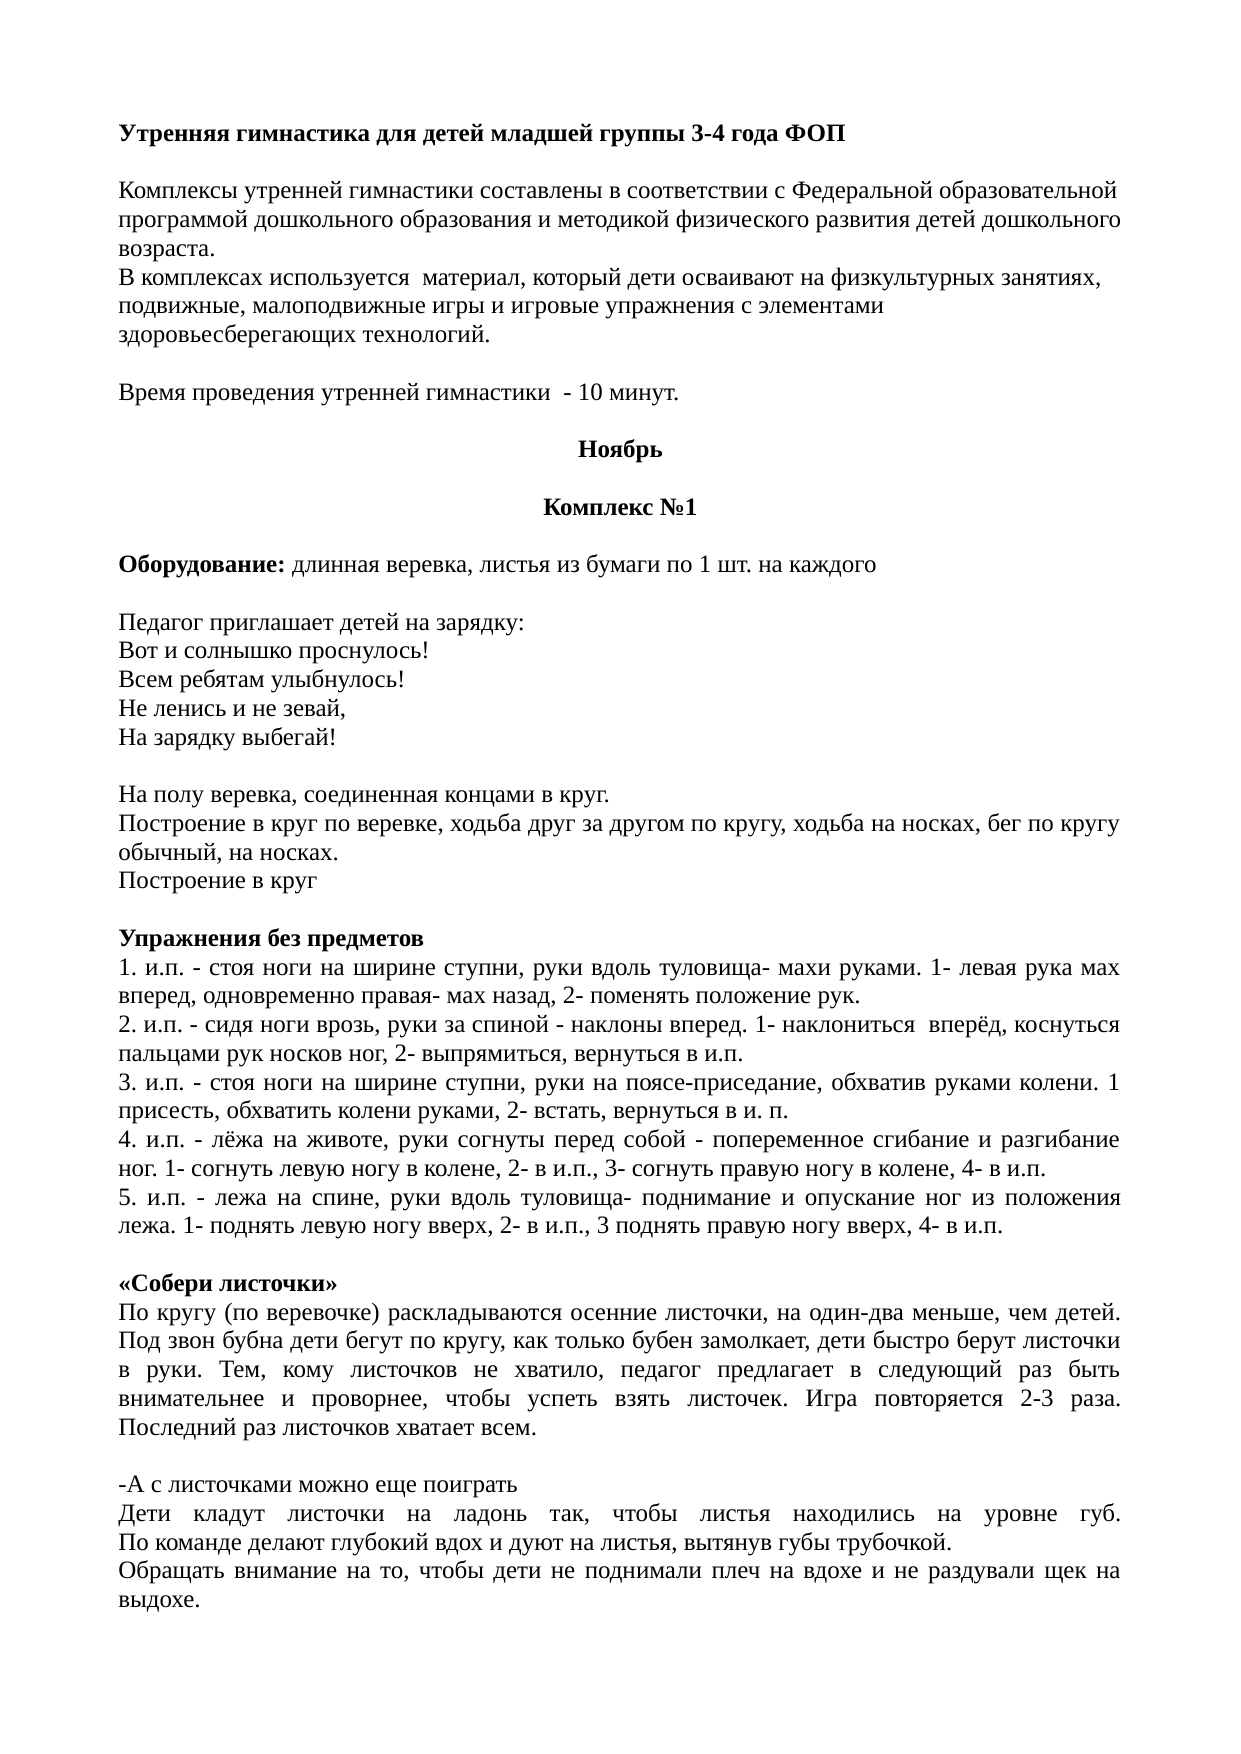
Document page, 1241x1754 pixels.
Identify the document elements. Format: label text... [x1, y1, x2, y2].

text «Собери листочки» [118, 1268, 1122, 1297]
text 1. и.п. - стоя ноги на ширине ступни, руки вдоль туловища- махи руками. 1- левая рука мах вперед, одновременно правая- мах назад, 2- поменять положение рук. [118, 952, 1122, 1009]
text Обращать внимание на то, чтобы дети не поднимали плеч на вдохе и не раздували щек на выдохе. [118, 1556, 1122, 1613]
text 5. и.п. - лежа на спине, руки вдоль туловища- поднимание и опускание ног из положения лежа. 1- поднять левую ногу вверх, 2- в и.п., 3 поднять правую ногу вверх, 4- в и.п. [118, 1182, 1122, 1239]
text Ноябрь [118, 434, 1122, 463]
text 2. и.п. - сидя ноги врозь, руки за спиной - наклоны вперед. 1- наклониться вперёд, коснуться пальцами рук носков ног, 2- выпрямиться, вернуться в и.п. [118, 1009, 1122, 1067]
text 4. и.п. - лёжа на животе, руки согнуты перед собой - попеременное сгибание и разгибание ног. 1- согнуть левую ногу в колене, 2- в и.п., 3- согнуть правую ногу в колене, 4- в и.п. [118, 1124, 1122, 1182]
text -А с листочками можно еще поиграть [118, 1469, 1122, 1498]
text Упражнения без предметов [118, 923, 1122, 952]
text Комплекс №1 [118, 492, 1122, 521]
text В комплексах используется материал, который дети осваивают на физкультурных занятиях, подвижные, малоподвижные игры и игровые упражнения с элементами здоровьесберегающих технологий. [118, 262, 1122, 348]
text Время проведения утренней гимнастики - 10 минут. [118, 377, 1122, 406]
text 3. и.п. - стоя ноги на ширине ступни, руки на поясе-приседание, обхватив руками колени. 1 присесть, обхватить колени руками, 2- встать, вернуться в и. п. [118, 1067, 1122, 1124]
text На полу веревка, соединенная концами в круг. [118, 779, 1122, 808]
text Утренняя гимнастика для детей младшей группы 3-4 года ФОП [118, 118, 1122, 147]
text Не ленись и не зевай, [118, 693, 1122, 722]
text Вот и солнышко проснулось! [118, 636, 1122, 664]
text Оборудование: длинная веревка, листья из бумаги по 1 шт. на каждого [118, 549, 1122, 578]
text Дети кладут листочки на ладонь так, чтобы листья находились на уровне губ. По команде делают глубокий вдох и дуют на листья, вытянув губы трубочкой. [118, 1498, 1122, 1556]
text По кругу (по веревочке) раскладываются осенние листочки, на один-два меньше, чем детей. Под звон бубна дети бегут по кругу, как только бубен замолкает, дети быстро берут листочки в руки. Тем, кому листочков не хватило, педагог предлагает в следующий раз быть внимательнее и проворнее, чтобы успеть взять листочек. Игра повторяется 2-3 раза. Последний раз листочков хватает всем. [118, 1297, 1122, 1441]
text Педагог приглашает детей на зарядку: [118, 607, 1122, 636]
text Комплексы утренней гимнастики составлены в соответствии с Федеральной образовательной программой дошкольного образования и методикой физического развития детей дошкольного возраста. [118, 176, 1122, 262]
text Построение в круг [118, 866, 1122, 894]
text Построение в круг по веревке, ходьба друг за другом по кругу, ходьба на носках, бег по кругу обычный, на носках. [118, 808, 1122, 866]
text Всем ребятам улыбнулось! [118, 664, 1122, 693]
text На зарядку выбегай! [118, 722, 1122, 751]
